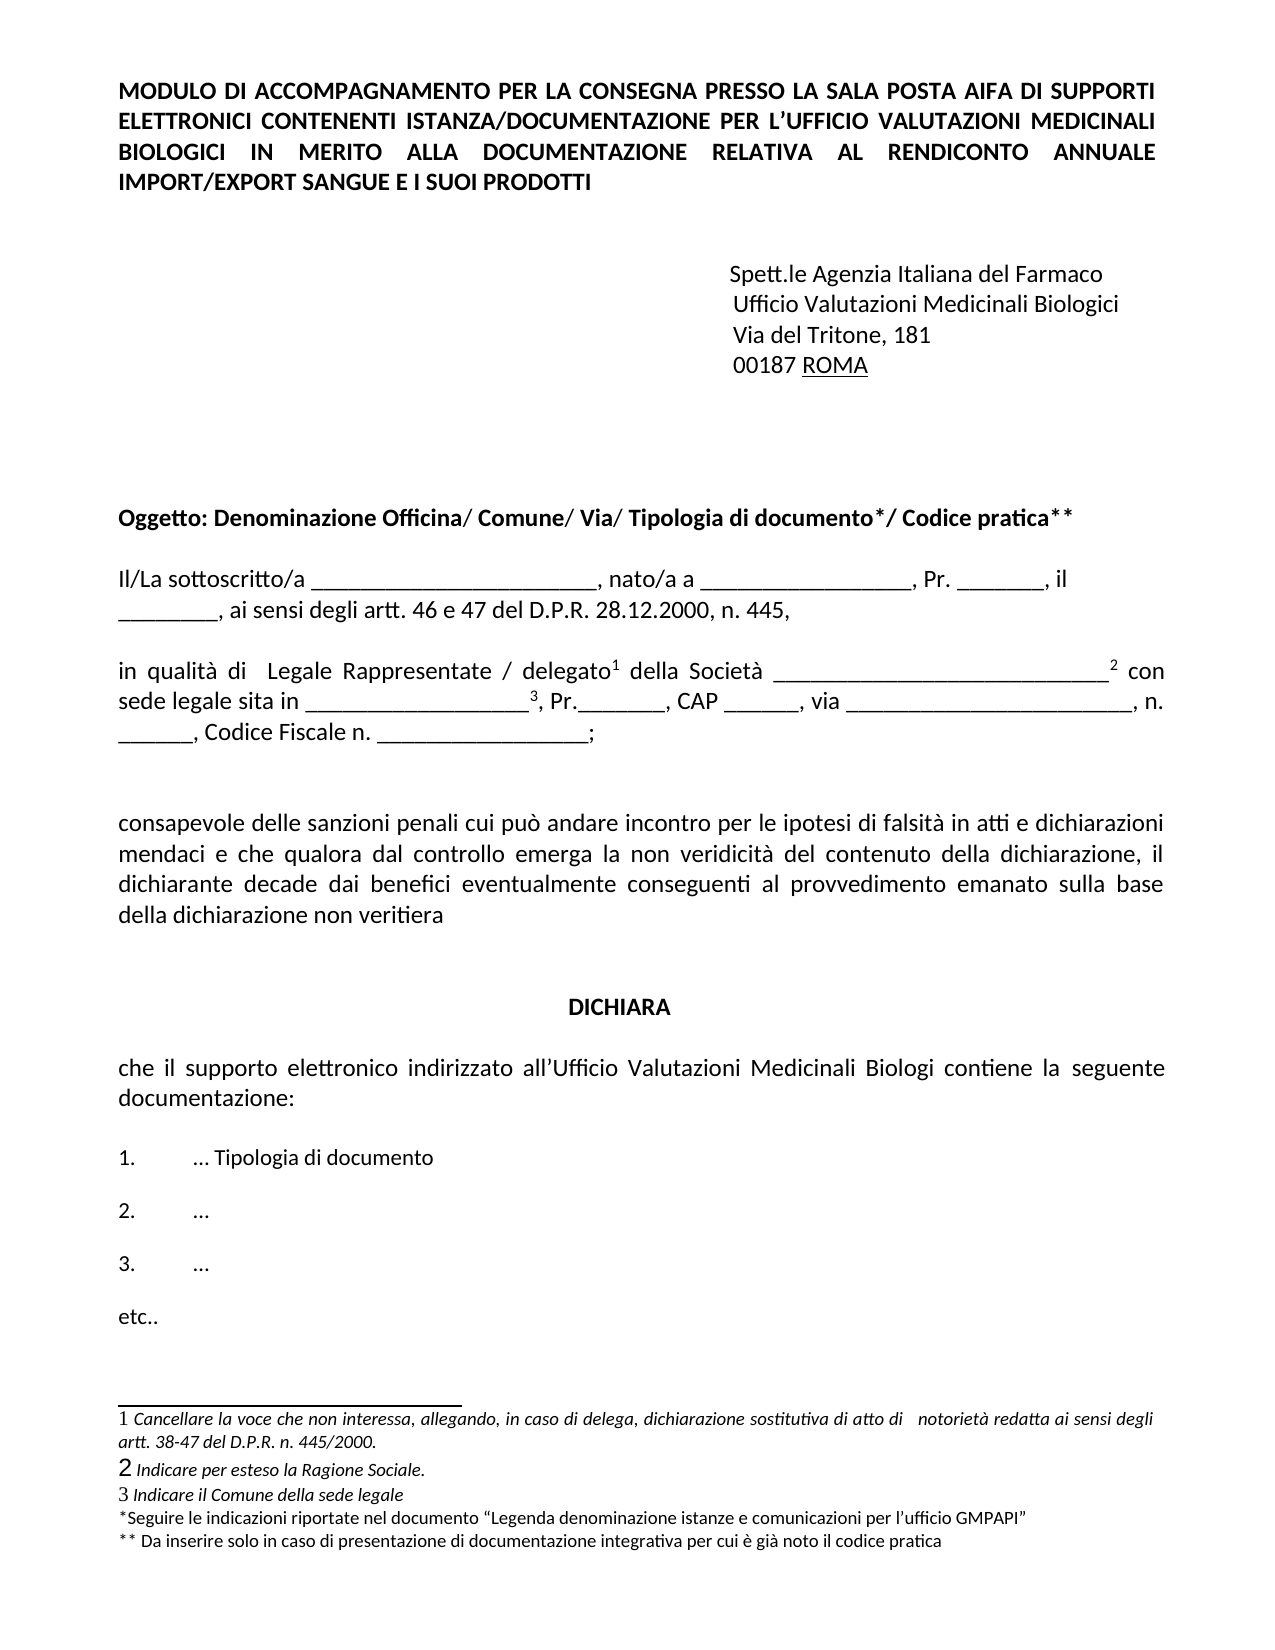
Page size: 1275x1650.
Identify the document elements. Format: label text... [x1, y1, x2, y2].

text Indicare il Comune della sede legale [118, 1482, 1157, 1506]
text Oggetto: Denominazione Officina/ Comune/ Via/ Tipologia di documento*/ Codice pratica** [118, 502, 1157, 533]
text consapevole delle sanzioni penali cui può andare incontro per le ipotesi di falsità in atti e dichiarazioni mendaci e che qualora dal controllo emerga la non veridicità del contenuto della dichiarazione, il dichiarante decade dai benefici eventualmente conseguenti al provvedimento emanato sulla base della dichiarazione non veritiera [118, 807, 1165, 929]
text Cancellare la voce che non interessa, allegando, in caso di delega, dichiarazione sostitutiva di atto di notorietà redatta ai sensi degli artt. 38-47 del D.P.R. n. 445/2000. [118, 1406, 1157, 1453]
text Spett.le Agenzia Italiana del Farmaco [118, 258, 1165, 289]
text MODULO DI ACCOMPAGNAMENTO PER LA CONSEGNA PRESSO LA SALA POSTA AIFA DI SUPPORTI ELETTRONICI CONTENENTI ISTANZA/DOCUMENTAZIONE PER L’UFFICIO VALUTAZIONI MEDICINALI BIOLOGICI IN MERITO ALLA DOCUMENTAZIONE RELATIVA AL RENDICONTO ANNUALE IMPORT/EXPORT SANGUE E I SUOI PRODOTTI [118, 75, 1157, 197]
text Il/La sottoscritto/a _______________________, nato/a a _________________, Pr. _______, il ________, ai sensi degli artt. 46 e 47 del D.P.R. 28.12.2000, n. 445, [118, 563, 1157, 624]
text 00187 ROMA [658, 350, 1165, 380]
list … [118, 1249, 1165, 1277]
text che il supporto elettronico indirizzato all’Ufficio Valutazioni Medicinali Biologi contiene la seguente documentazione: [118, 1052, 1165, 1113]
text Indicare per esteso la Ragione Sociale. [118, 1453, 1157, 1482]
subtitle Ufficio Valutazioni Medicinali Biologici [733, 289, 1165, 319]
text etc.. [118, 1302, 1165, 1330]
subtitle Via del Tritone, 181 [658, 319, 1165, 350]
text DICHIARA [118, 991, 1165, 1021]
list … [118, 1196, 1165, 1224]
text in qualità di Legale Rappresentate / delegato della Società ___________________________ con sede legale sita in __________________, Pr._______, CAP ______, via _______________________, n. ______, Codice Fiscale n. _________________; [118, 655, 1165, 746]
list … Tipologia di documento [118, 1143, 1165, 1171]
